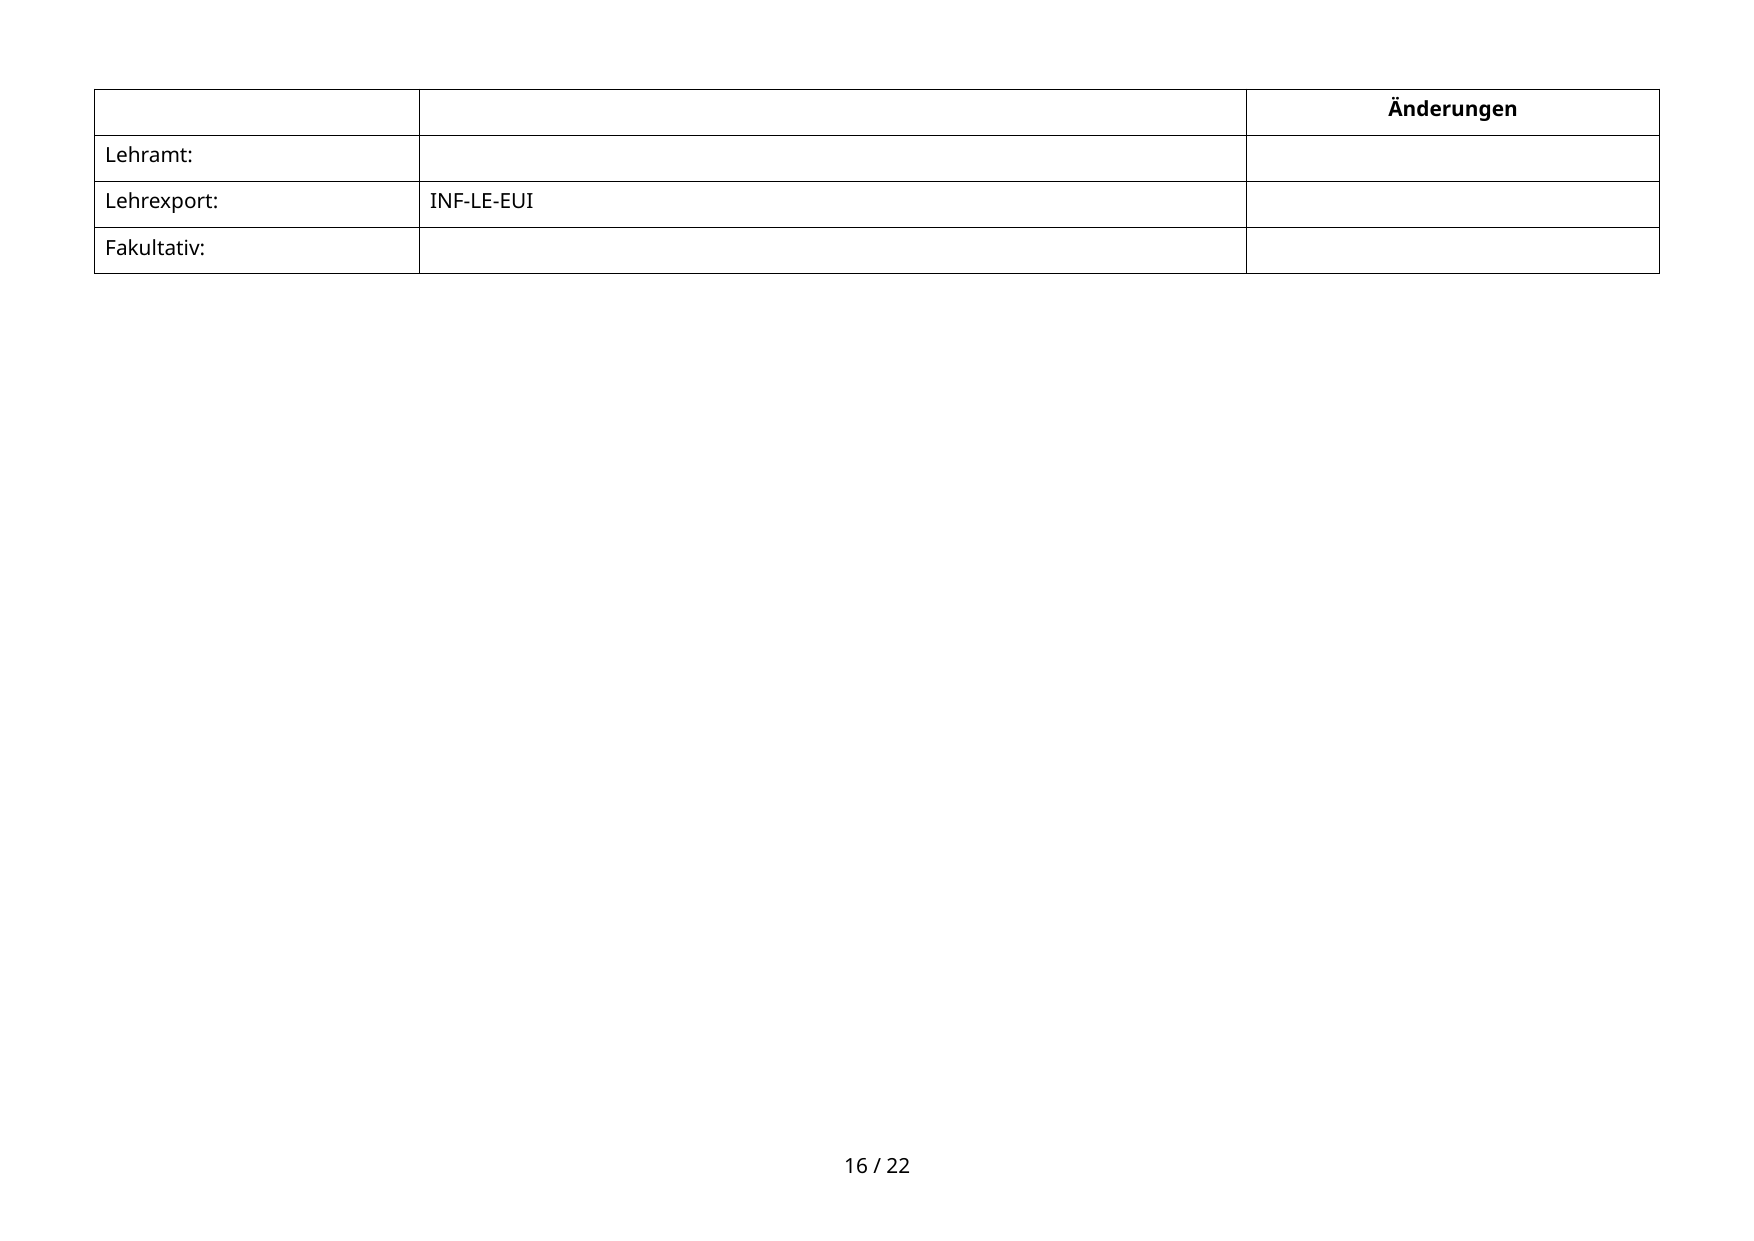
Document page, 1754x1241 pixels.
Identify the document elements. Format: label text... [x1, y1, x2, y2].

table_header [420, 90, 1246, 134]
table_header [95, 90, 419, 134]
table_cell Fakultativ: [95, 228, 419, 273]
table_cell [1247, 136, 1659, 181]
table_cell Lehrexport: [95, 182, 419, 227]
table_cell [1247, 228, 1659, 273]
table_header Änderungen [1247, 90, 1659, 134]
table_cell [1247, 182, 1659, 227]
table_cell [420, 228, 1246, 273]
table_cell INF-LE-EUI [420, 182, 1246, 227]
table_cell [420, 136, 1246, 181]
table_cell Lehramt: [95, 136, 419, 181]
